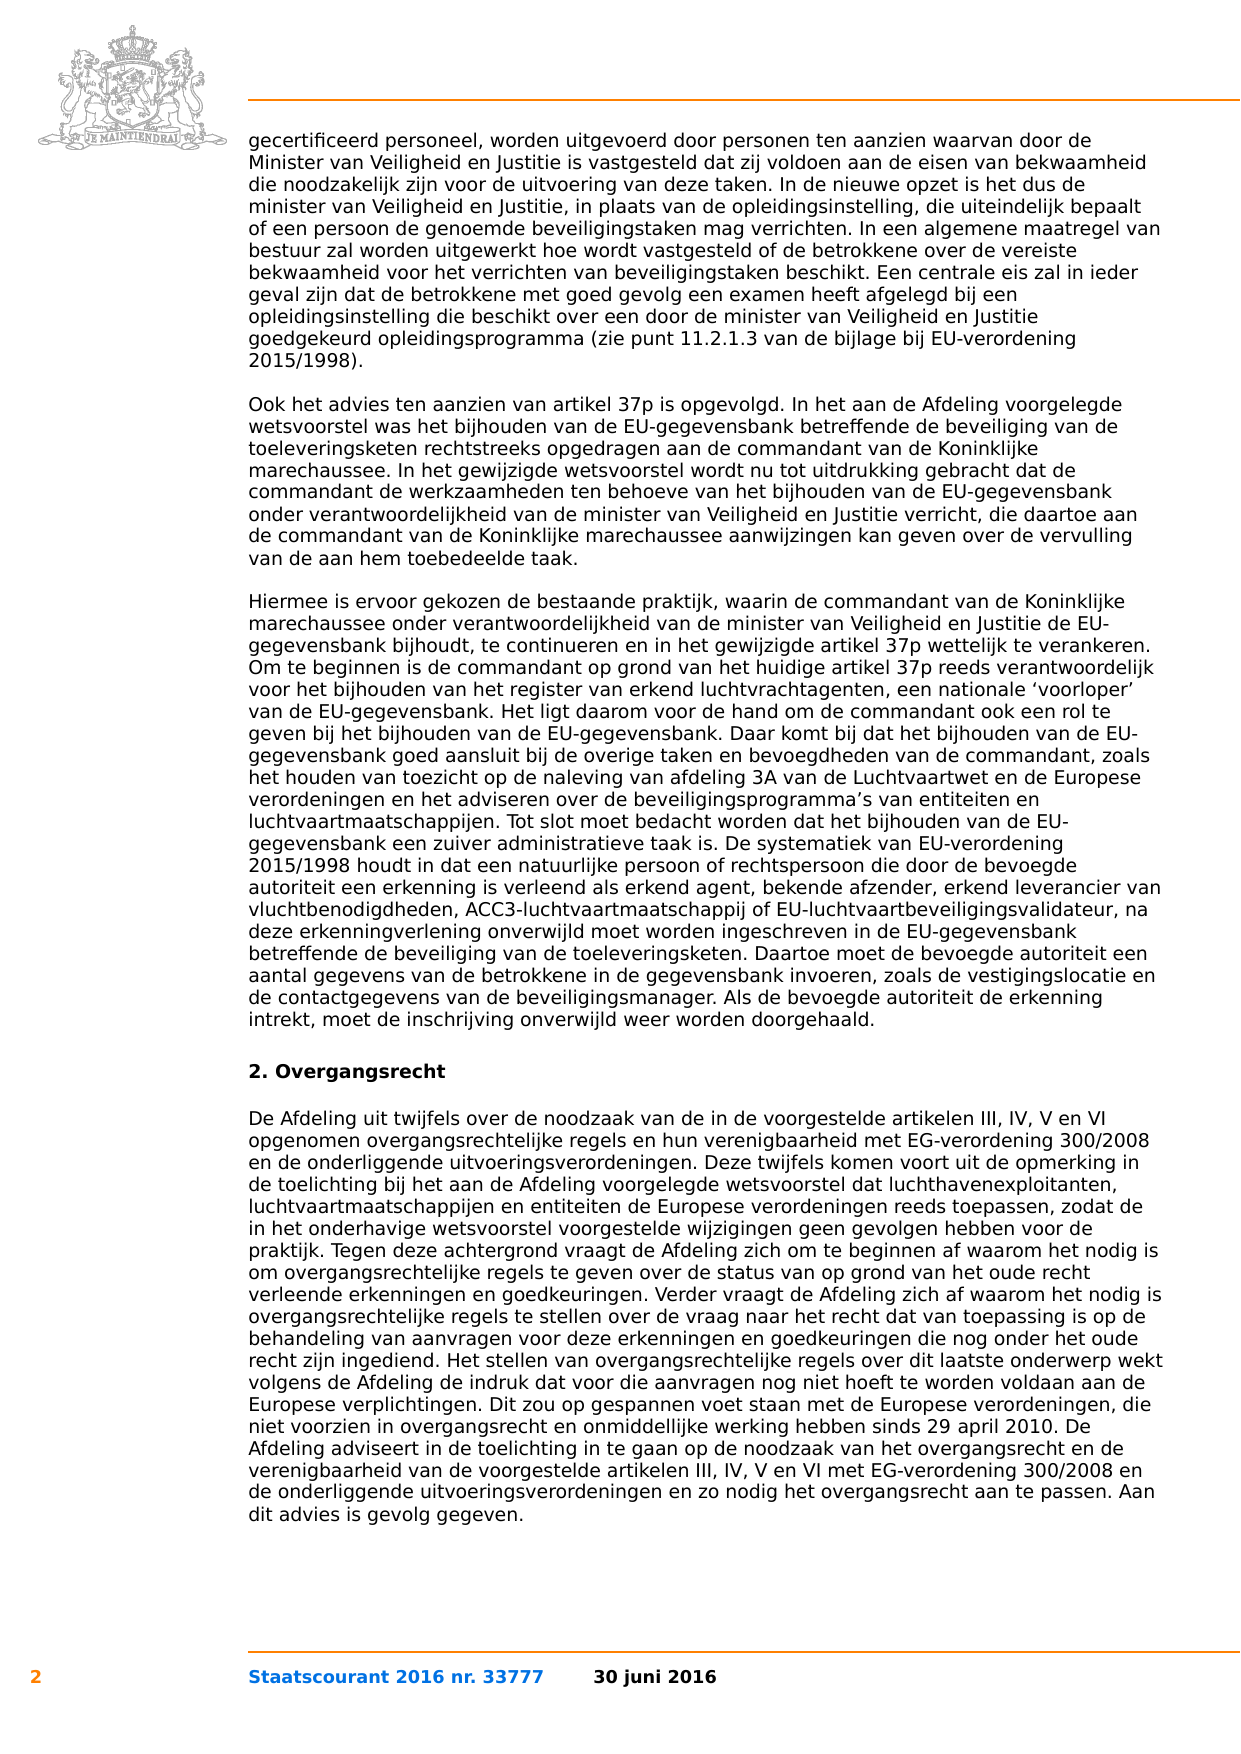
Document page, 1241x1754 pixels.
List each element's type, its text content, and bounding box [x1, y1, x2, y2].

picture [38, 25, 227, 150]
text Ook het advies ten aanzien van artikel 37p is opgevolgd. In het aan de Afdeling voorgelegde wetsvoorstel was het bijhouden van de EU-gegevensbank betreffende de beveiliging van de toeleveringsketen rechtstreeks opgedragen aan de commandant van de Koninklijke marechaussee. In het gewijzigde wetsvoorstel wordt nu tot uitdrukking gebracht dat de commandant de werkzaamheden ten behoeve van het bijhouden van de EU-gegevensbank onder verantwoordelijkheid van de minister van Veiligheid en Justitie verricht, die daartoe aan de commandant van de Koninklijke marechaussee aanwijzingen kan geven over de vervulling van de aan hem toebedeelde taak. [248, 393, 1163, 569]
text De Afdeling uit twijfels over de noodzaak van de in de voorgestelde artikelen III, IV, V en VI opgenomen overgangsrechtelijke regels en hun verenigbaarheid met EG-verordening 300/2008 en de onderliggende uitvoeringsverordeningen. Deze twijfels komen voort uit de opmerking in de toelichting bij het aan de Afdeling voorgelegde wetsvoorstel dat luchthavenexploitanten, luchtvaartmaatschappijen en entiteiten de Europese verordeningen reeds toepassen, zodat de in het onderhavige wetsvoorstel voorgestelde wijzigingen geen gevolgen hebben voor de praktijk. Tegen deze achtergrond vraagt de Afdeling zich om te beginnen af waarom het nodig is om overgangsrechtelijke regels te geven over de status van op grond van het oude recht verleende erkenningen en goedkeuringen. Verder vraagt de Afdeling zich af waarom het nodig is overgangsrechtelijke regels te stellen over de vraag naar het recht dat van toepassing is op de behandeling van aanvragen voor deze erkenningen en goedkeuringen die nog onder het oude recht zijn ingediend. Het stellen van overgangsrechtelijke regels over dit laatste onderwerp wekt volgens de Afdeling de indruk dat voor die aanvragen nog niet hoeft te worden voldaan aan de Europese verplichtingen. Dit zou op gespannen voet staan met de Europese verordeningen, die niet voorzien in overgangsrecht en onmiddellijke werking hebben sinds 29 april 2010. De Afdeling adviseert in de toelichting in te gaan op de noodzaak van het overgangsrecht en de verenigbaarheid van de voorgestelde artikelen III, IV, V en VI met EG-verordening 300/2008 en de onderliggende uitvoeringsverordeningen en zo nodig het overgangsrecht aan te passen. Aan dit advies is gevolg gegeven. [248, 1108, 1163, 1525]
subtitle 2. Overgangsrecht [248, 1061, 1163, 1083]
text gecertificeerd personeel, worden uitgevoerd door personen ten aanzien waarvan door de Minister van Veiligheid en Justitie is vastgesteld dat zij voldoen aan de eisen van bekwaamheid die noodzakelijk zijn voor de uitvoering van deze taken. In de nieuwe opzet is het dus de minister van Veiligheid en Justitie, in plaats van de opleidingsinstelling, die uiteindelijk bepaalt of een persoon de genoemde beveiligingstaken mag verrichten. In een algemene maatregel van bestuur zal worden uitgewerkt hoe wordt vastgesteld of de betrokkene over de vereiste bekwaamheid voor het verrichten van beveiligingstaken beschikt. Een centrale eis zal in ieder geval zijn dat de betrokkene met goed gevolg een examen heeft afgelegd bij een opleidingsinstelling die beschikt over een door de minister van Veiligheid en Justitie goedgekeurd opleidingsprogramma (zie punt 11.2.1.3 van de bijlage bij EU-verordening 2015/1998). [248, 130, 1163, 372]
text Hiermee is ervoor gekozen de bestaande praktijk, waarin de commandant van de Koninklijke marechaussee onder verantwoordelijkheid van de minister van Veiligheid en Justitie de EU-gegevensbank bijhoudt, te continueren en in het gewijzigde artikel 37p wettelijk te verankeren. Om te beginnen is de commandant op grond van het huidige artikel 37p reeds verantwoordelijk voor het bijhouden van het register van erkend luchtvrachtagenten, een nationale ‘voorloper’ van de EU-gegevensbank. Het ligt daarom voor de hand om de commandant ook een rol te geven bij het bijhouden van de EU-gegevensbank. Daar komt bij dat het bijhouden van de EU-gegevensbank goed aansluit bij de overige taken en bevoegdheden van de commandant, zoals het houden van toezicht op de naleving van afdeling 3A van de Luchtvaartwet en de Europese verordeningen en het adviseren over de beveiligingsprogramma’s van entiteiten en luchtvaartmaatschappijen. Tot slot moet bedacht worden dat het bijhouden van de EU-gegevensbank een zuiver administratieve taak is. De systematiek van EU-verordening 2015/1998 houdt in dat een natuurlijke persoon of rechtspersoon die door de bevoegde autoriteit een erkenning is verleend als erkend agent, bekende afzender, erkend leverancier van vluchtbenodigdheden, ACC3-luchtvaartmaatschappij of EU-luchtvaartbeveiligingsvalidateur, na deze erkenningverlening onverwijld moet worden ingeschreven in de EU-gegevensbank betreffende de beveiliging van de toeleveringsketen. Daartoe moet de bevoegde autoriteit een aantal gegevens van de betrokkene in de gegevensbank invoeren, zoals de vestigingslocatie en de contactgegevens van de beveiligingsmanager. Als de bevoegde autoriteit de erkenning intrekt, moet de inschrijving onverwijld weer worden doorgehaald. [248, 591, 1163, 1031]
